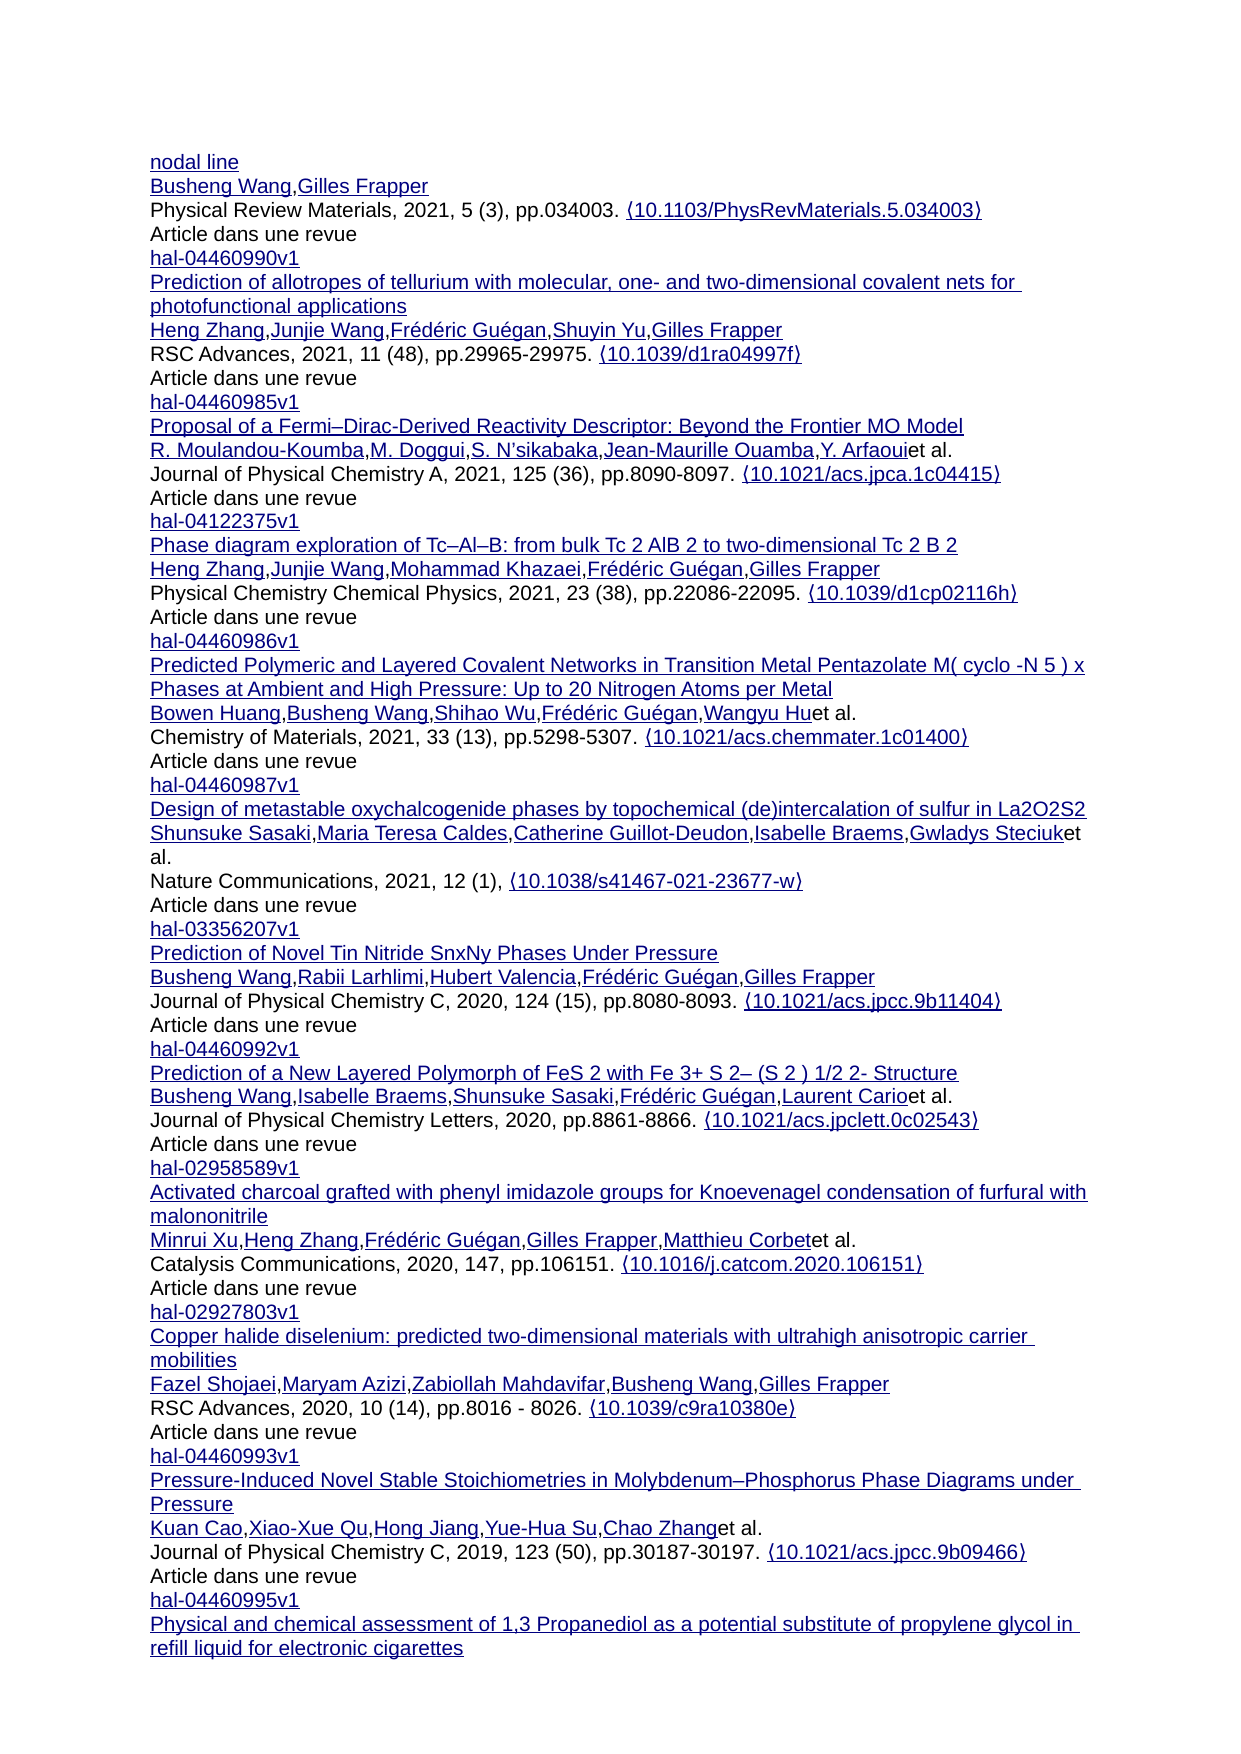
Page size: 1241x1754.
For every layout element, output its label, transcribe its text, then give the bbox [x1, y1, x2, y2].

table_cell Prediction of a New Layered Polymorph of FeS 2 with Fe 3+ S 2– (S 2 ) 1/2 2- Structure Busheng Wang,Isabelle Braems,Shunsuke Sasaki,Frédéric Guégan,Laurent Carioet al. Journal of Physical Chemistry Letters, 2020, pp.8861-8866. ⟨10.1021/acs.jpclett.0c02543⟩ Article dans une revue hal-02958589v1 [150, 1060, 1090, 1180]
table_cell Physical and chemical assessment of 1,3 Propanediol as a potential substitute of propylene glycol in refill liquid for electronic cigarettes [150, 1611, 1090, 1659]
table_cell Proposal of a Fermi–Dirac-Derived Reactivity Descriptor: Beyond the Frontier MO Model R. Moulandou-Koumba,M. Doggui,S. N’sikabaka,Jean-Maurille Ouamba,Y. Arfaouiet al. Journal of Physical Chemistry A, 2021, 125 (36), pp.8090-8097. ⟨10.1021/acs.jpca.1c04415⟩ Article dans une revue hal-04122375v1 [150, 414, 1090, 533]
table_cell Prediction of Novel Tin Nitride SnxNy Phases Under Pressure Busheng Wang,Rabii Larhlimi,Hubert Valencia,Frédéric Guégan,Gilles Frapper Journal of Physical Chemistry C, 2020, 124 (15), pp.8080-8093. ⟨10.1021/acs.jpcc.9b11404⟩ Article dans une revue hal-04460992v1 [150, 941, 1090, 1060]
table_cell Phase diagram exploration of Tc–Al–B: from bulk Tc 2 AlB 2 to two-dimensional Tc 2 B 2 Heng Zhang,Junjie Wang,Mohammad Khazaei,Frédéric Guégan,Gilles Frapper Physical Chemistry Chemical Physics, 2021, 23 (38), pp.22086-22095. ⟨10.1039/d1cp02116h⟩ Article dans une revue hal-04460986v1 [150, 533, 1090, 653]
table_cell Design of metastable oxychalcogenide phases by topochemical (de)intercalation of sulfur in La2O2S2 Shunsuke Sasaki,Maria Teresa Caldes,Catherine Guillot-Deudon,Isabelle Braems,Gwladys Steciuket al. Nature Communications, 2021, 12 (1), ⟨10.1038/s41467-021-23677-w⟩ Article dans une revue hal-03356207v1 [150, 797, 1090, 941]
table_cell Pressure-Induced Novel Stable Stoichiometries in Molybdenum–Phosphorus Phase Diagrams under Pressure Kuan Cao,Xiao-Xue Qu,Hong Jiang,Yue-Hua Su,Chao Zhanget al. Journal of Physical Chemistry C, 2019, 123 (50), pp.30187-30197. ⟨10.1021/acs.jpcc.9b09466⟩ Article dans une revue hal-04460995v1 [150, 1468, 1090, 1611]
table_cell Copper halide diselenium: predicted two-dimensional materials with ultrahigh anisotropic carrier mobilities Fazel Shojaei,Maryam Azizi,Zabiollah Mahdavifar,Busheng Wang,Gilles Frapper RSC Advances, 2020, 10 (14), pp.8016 - 8026. ⟨10.1039/c9ra10380e⟩ Article dans une revue hal-04460993v1 [150, 1324, 1090, 1468]
table_cell Activated charcoal grafted with phenyl imidazole groups for Knoevenagel condensation of furfural with malononitrile Minrui Xu,Heng Zhang,Frédéric Guégan,Gilles Frapper,Matthieu Corbetet al. Catalysis Communications, 2020, 147, pp.106151. ⟨10.1016/j.catcom.2020.106151⟩ Article dans une revue hal-02927803v1 [150, 1180, 1090, 1324]
table_cell Prediction of allotropes of tellurium with molecular, one- and two-dimensional covalent nets for photofunctional applications Heng Zhang,Junjie Wang,Frédéric Guégan,Shuyin Yu,Gilles Frapper RSC Advances, 2021, 11 (48), pp.29965-29975. ⟨10.1039/d1ra04997f⟩ Article dans une revue hal-04460985v1 [150, 270, 1090, 413]
table_cell nodal line Busheng Wang,Gilles Frapper Physical Review Materials, 2021, 5 (3), pp.034003. ⟨10.1103/PhysRevMaterials.5.034003⟩ Article dans une revue hal-04460990v1 [150, 150, 1090, 270]
table_cell Predicted Polymeric and Layered Covalent Networks in Transition Metal Pentazolate M( cyclo -N 5 ) x Phases at Ambient and High Pressure: Up to 20 Nitrogen Atoms per Metal Bowen Huang,Busheng Wang,Shihao Wu,Frédéric Guégan,Wangyu Huet al. Chemistry of Materials, 2021, 33 (13), pp.5298-5307. ⟨10.1021/acs.chemmater.1c01400⟩ Article dans une revue hal-04460987v1 [150, 653, 1090, 797]
